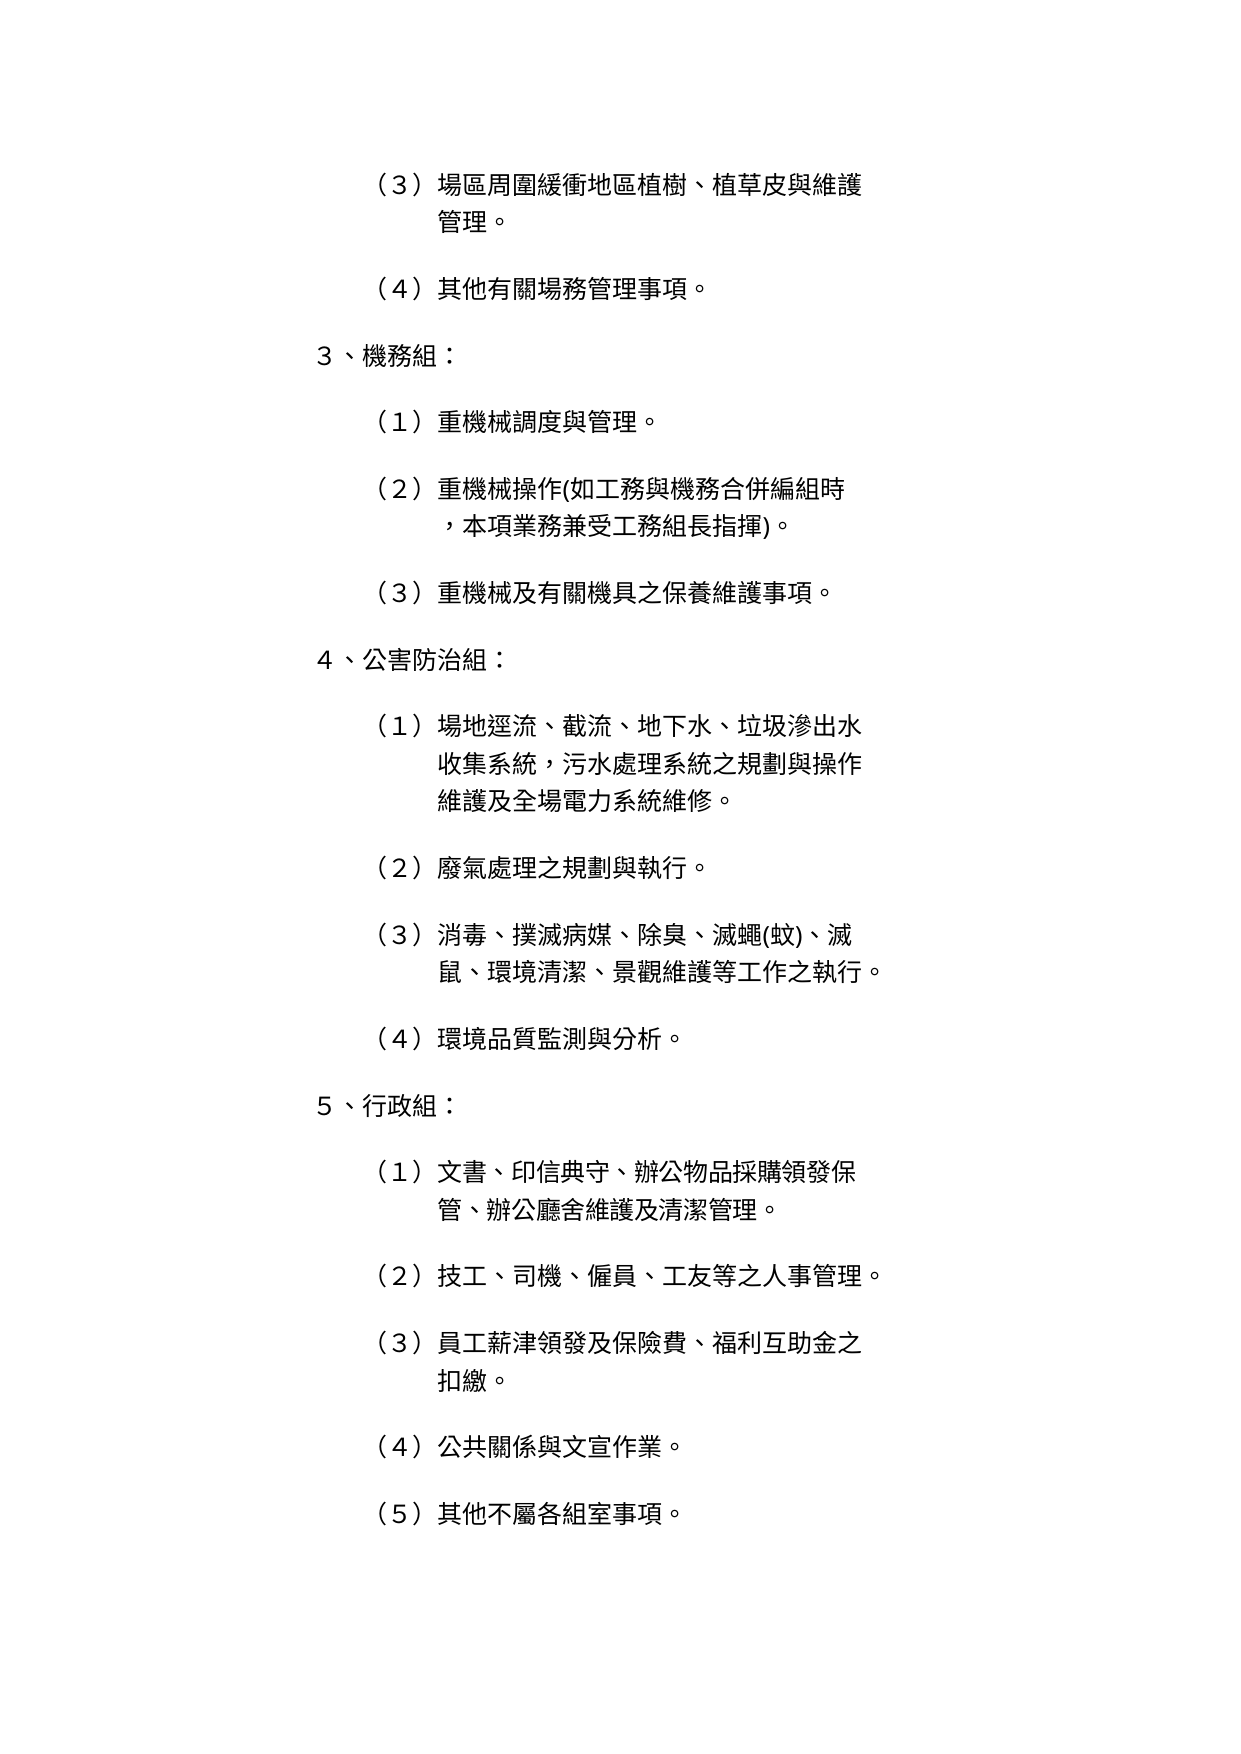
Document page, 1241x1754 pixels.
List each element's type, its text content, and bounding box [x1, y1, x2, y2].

text （４）其他有關場務管理事項。 [362, 269, 1053, 306]
text （２）技工、司機、僱員、工友等之人事管理。 [362, 1256, 1053, 1294]
text ４、公害防治組： [312, 639, 1053, 677]
text （２）重機械操作(如工務與機務合併編組時 ，本項業務兼受工務組長指揮)。 [362, 469, 1053, 544]
text （３）場區周圍緩衝地區植樹、植草皮與維護 管理。 [362, 164, 1053, 239]
text （３）員工薪津領發及保險費、福利互助金之 扣繳。 [362, 1323, 1053, 1398]
text （１）重機械調度與管理。 [362, 402, 1053, 439]
text （４）公共關係與文宣作業。 [362, 1427, 1053, 1464]
text （５）其他不屬各組室事項。 [362, 1494, 1053, 1531]
text ３、機務組： [312, 335, 1053, 373]
text ５、行政組： [312, 1085, 1053, 1123]
text （４）環境品質監測與分析。 [362, 1019, 1053, 1056]
text （２）廢氣處理之規劃與執行。 [362, 848, 1053, 885]
text （１）場地逕流、截流、地下水、垃圾滲出水 收集系統，污水處理系統之規劃與操作 維護及全場電力系統維修。 [362, 706, 1053, 819]
text （３）消毒、撲滅病媒、除臭、滅蠅(蚊)、滅 鼠、環境清潔、景觀維護等工作之執行。 [362, 914, 1053, 989]
text （１）文書、印信典守、辦公物品採購領發保 管、辦公廳舍維護及清潔管理。 [362, 1152, 1053, 1227]
text （３）重機械及有關機具之保養維護事項。 [362, 573, 1053, 610]
